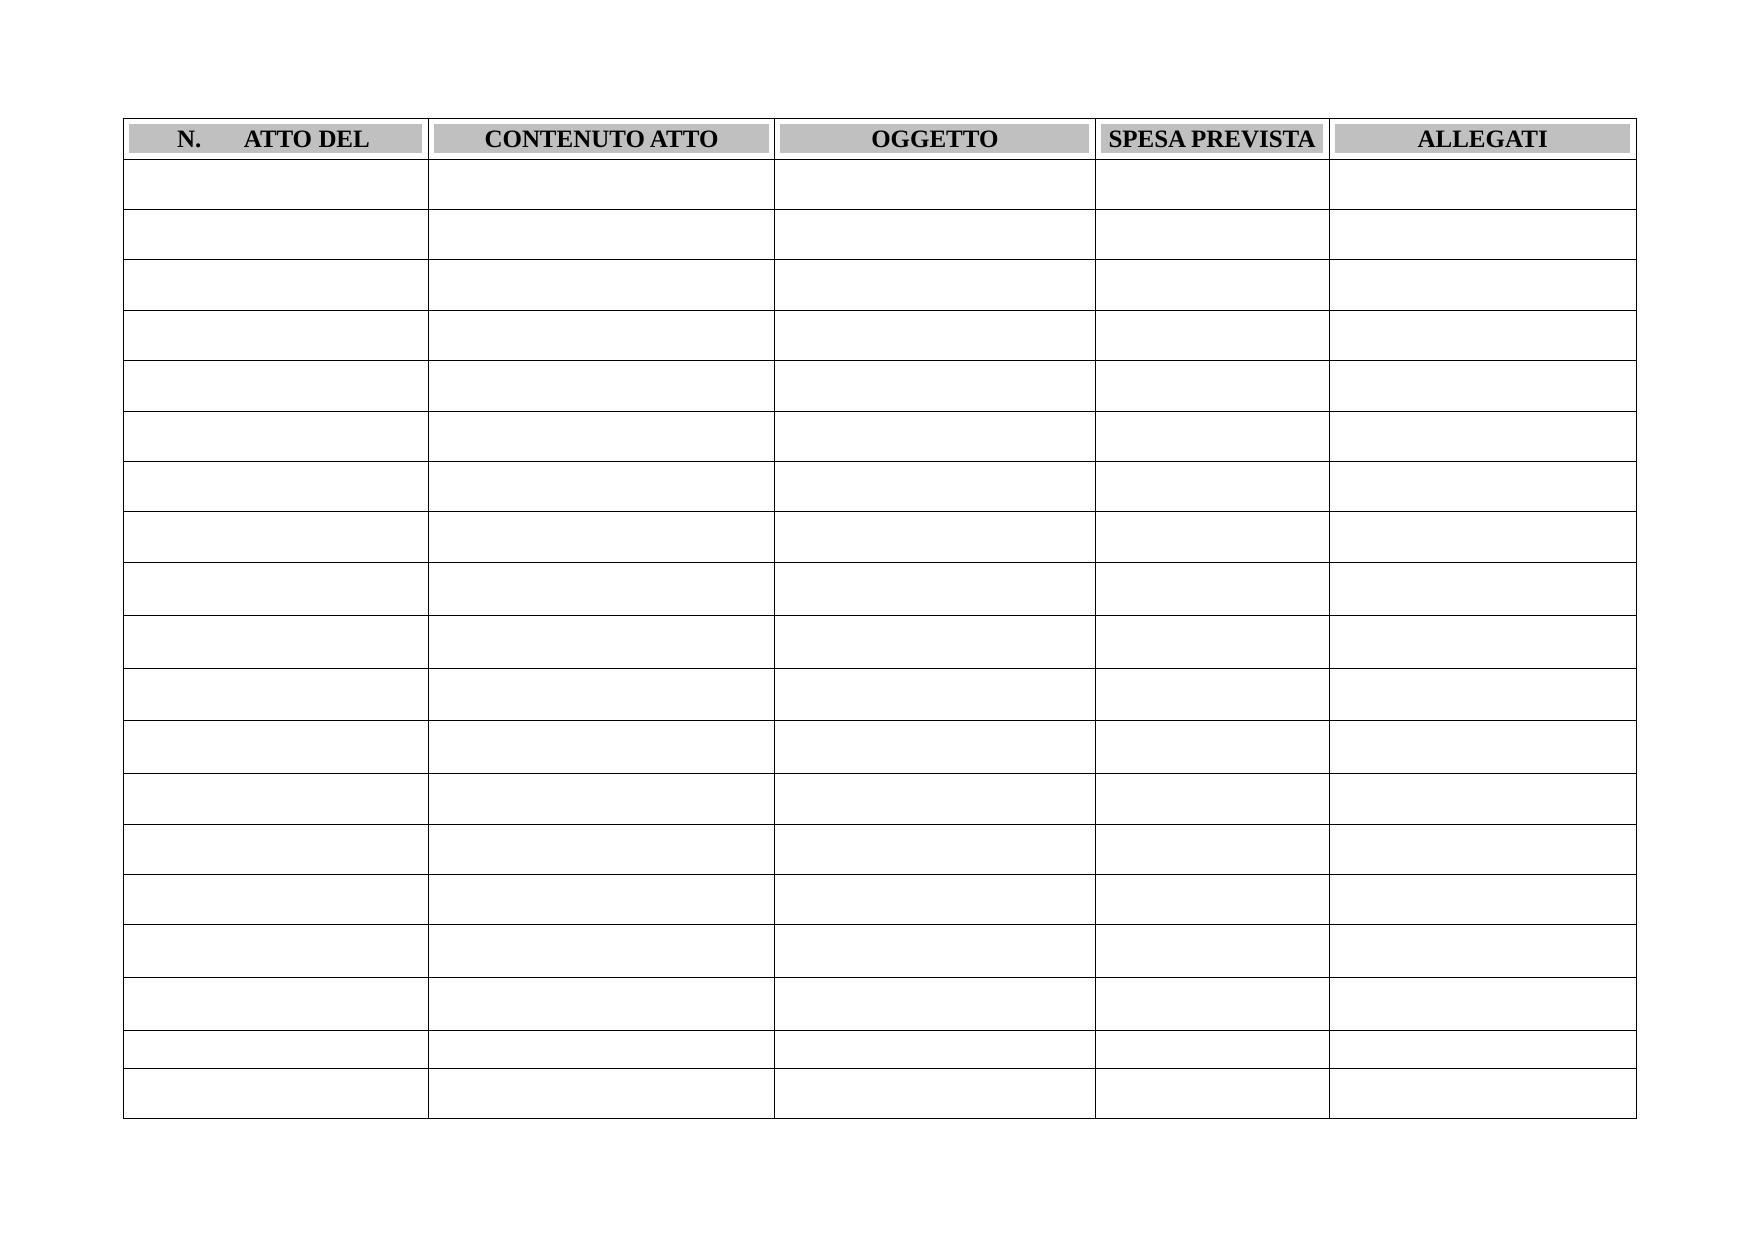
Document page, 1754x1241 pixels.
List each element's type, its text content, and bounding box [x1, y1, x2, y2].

table_cell [1096, 875, 1329, 924]
table_cell [775, 412, 1095, 461]
table_cell [429, 361, 774, 411]
table_cell [775, 361, 1095, 411]
table_cell [124, 160, 428, 209]
table_cell [429, 462, 774, 511]
table_header ALLEGATI [1330, 119, 1636, 158]
table_cell [1096, 774, 1329, 823]
table_cell [429, 1031, 774, 1068]
table_cell [429, 875, 774, 924]
table_cell [124, 412, 428, 461]
table_cell [1330, 160, 1636, 209]
table_cell [775, 875, 1095, 924]
table_cell [124, 1069, 428, 1118]
table_cell [1096, 721, 1329, 773]
table_cell [775, 925, 1095, 977]
table_cell [1096, 311, 1329, 360]
table_cell [775, 1031, 1095, 1068]
table_cell [1330, 563, 1636, 614]
table_cell [1330, 260, 1636, 310]
table_cell [429, 669, 774, 720]
table_cell [124, 1031, 428, 1068]
table_cell [1330, 875, 1636, 924]
table_cell [429, 512, 774, 562]
table_cell [1330, 412, 1636, 461]
table_cell [429, 311, 774, 360]
table_cell [1330, 669, 1636, 720]
table_cell [429, 563, 774, 614]
table_cell [1096, 361, 1329, 411]
table_cell [775, 978, 1095, 1030]
table_cell [124, 978, 428, 1030]
table_cell [1096, 260, 1329, 310]
table_cell [775, 721, 1095, 773]
table_cell [1330, 721, 1636, 773]
table_cell [1096, 462, 1329, 511]
table_cell [1330, 978, 1636, 1030]
table_cell [1096, 825, 1329, 874]
table_cell [124, 563, 428, 614]
table_cell [775, 563, 1095, 614]
table_cell [775, 616, 1095, 667]
table_cell [775, 260, 1095, 310]
table_cell [124, 311, 428, 360]
table_cell [1096, 925, 1329, 977]
table_cell [429, 774, 774, 823]
table_cell [1330, 462, 1636, 511]
table_cell [1330, 774, 1636, 823]
table_cell [1330, 311, 1636, 360]
table_cell [429, 1069, 774, 1118]
table_cell [124, 875, 428, 924]
table_cell [124, 462, 428, 511]
table_cell [775, 825, 1095, 874]
table_cell [124, 361, 428, 411]
table_cell [775, 774, 1095, 823]
table_cell [1330, 210, 1636, 259]
table_cell [124, 260, 428, 310]
table_cell [124, 669, 428, 720]
table_cell [1330, 512, 1636, 562]
table_cell [1330, 361, 1636, 411]
table_cell [124, 774, 428, 823]
table_cell [775, 311, 1095, 360]
table_cell [1330, 1031, 1636, 1068]
table_cell [775, 160, 1095, 209]
table_cell [1096, 616, 1329, 667]
table_header N. ATTO DEL [124, 119, 428, 158]
table_cell [124, 616, 428, 667]
table_cell [1096, 512, 1329, 562]
table_cell [1096, 1069, 1329, 1118]
table_cell [1096, 412, 1329, 461]
table_header OGGETTO [775, 119, 1095, 158]
table_cell [429, 721, 774, 773]
table_cell [429, 616, 774, 667]
table_header SPESA PREVISTA [1096, 119, 1329, 158]
table_cell [429, 260, 774, 310]
table_cell [775, 462, 1095, 511]
table_cell [429, 210, 774, 259]
table_cell [124, 721, 428, 773]
table_cell [1096, 160, 1329, 209]
table_cell [1330, 1069, 1636, 1118]
table_cell [1096, 1031, 1329, 1068]
table_cell [1330, 616, 1636, 667]
table_cell [429, 978, 774, 1030]
table_cell [1330, 825, 1636, 874]
table_cell [1096, 210, 1329, 259]
table_cell [429, 825, 774, 874]
table_cell [124, 210, 428, 259]
table_cell [1096, 669, 1329, 720]
table_cell [124, 925, 428, 977]
table_cell [124, 825, 428, 874]
table_cell [775, 1069, 1095, 1118]
table_cell [1096, 563, 1329, 614]
table_cell [1330, 925, 1636, 977]
table_cell [429, 160, 774, 209]
table_cell [775, 210, 1095, 259]
table_header CONTENUTO ATTO [429, 119, 774, 158]
table_cell [124, 512, 428, 562]
table_cell [775, 669, 1095, 720]
table_cell [775, 512, 1095, 562]
table_cell [429, 412, 774, 461]
table_cell [1096, 978, 1329, 1030]
table_cell [429, 925, 774, 977]
